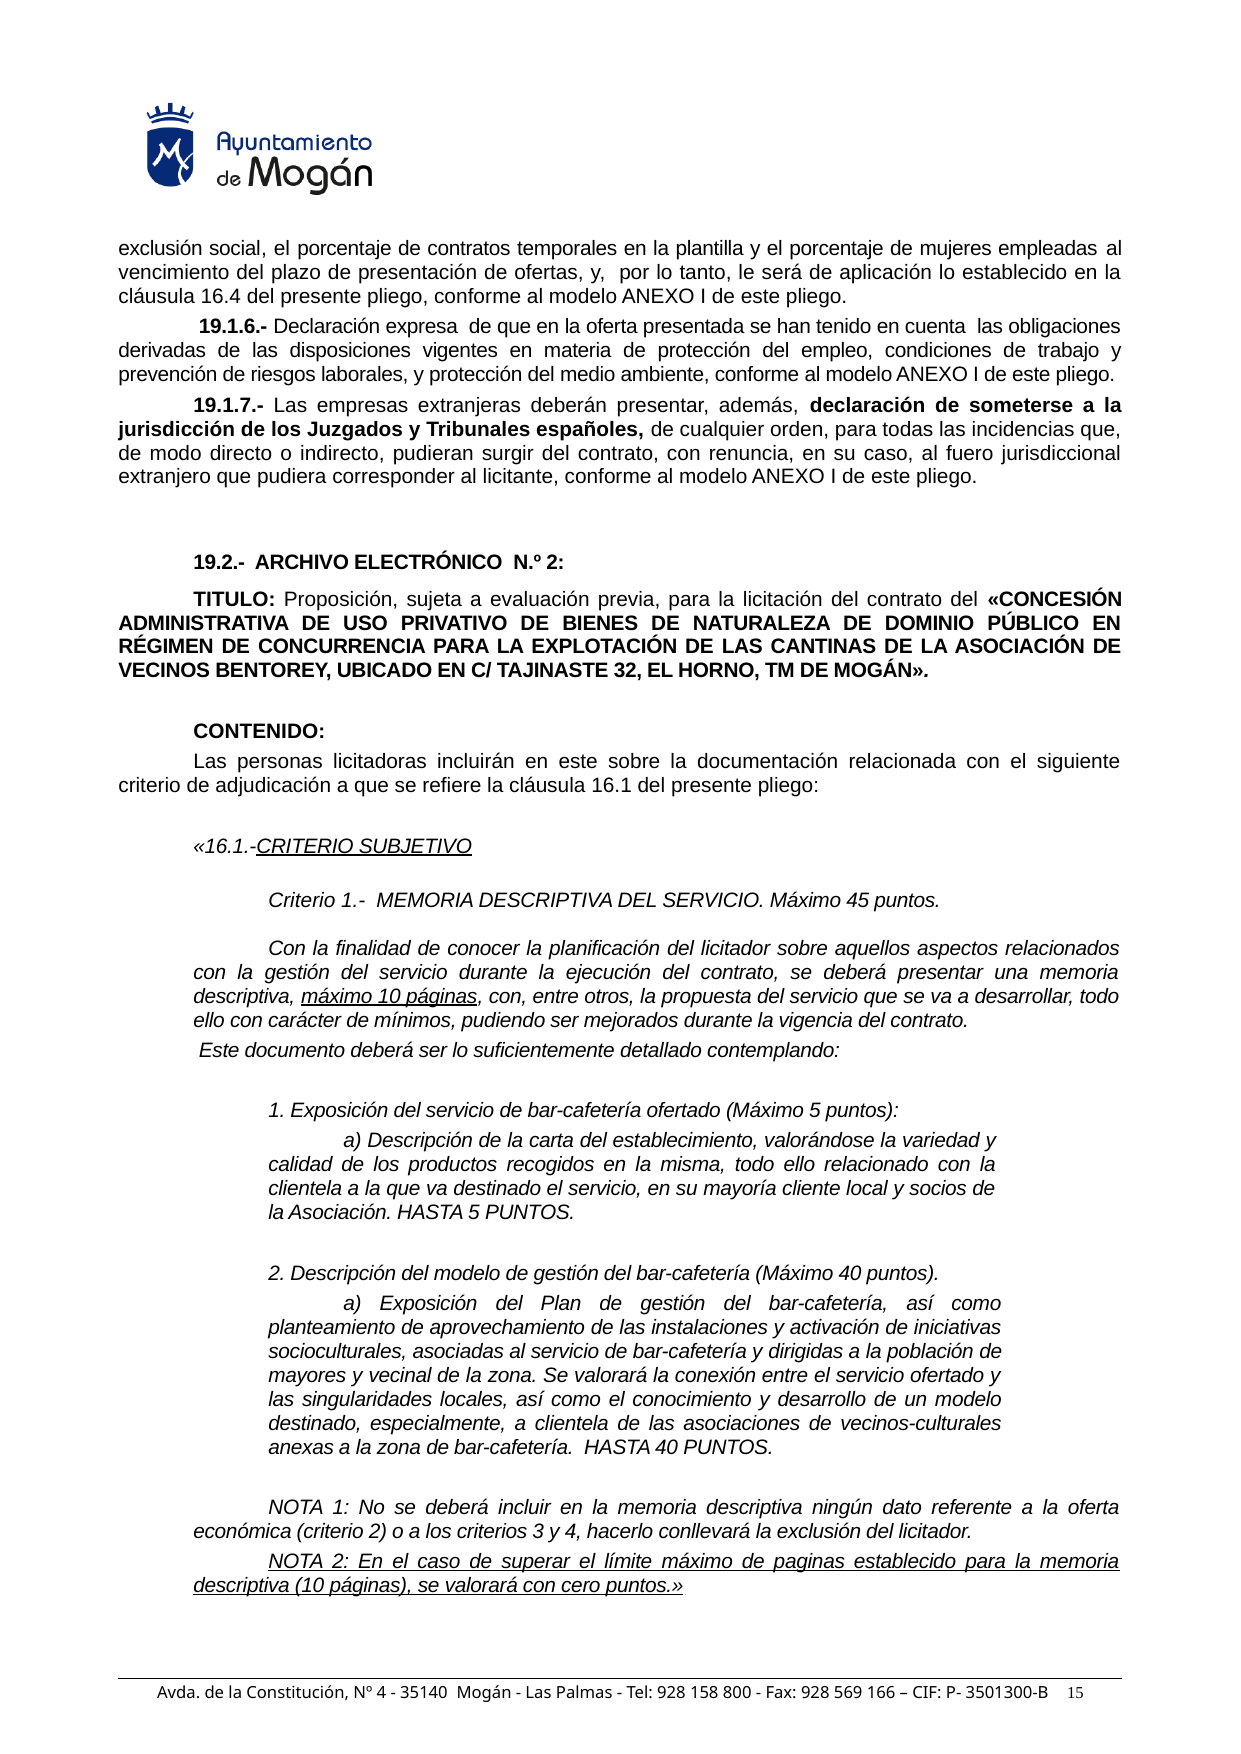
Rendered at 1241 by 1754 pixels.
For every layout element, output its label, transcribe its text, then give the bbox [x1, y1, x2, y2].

text 1. Exposición del servicio de bar-cafetería ofertado (Máximo 5 puntos): [193, 1098, 1122, 1122]
text NOTA 2: En el caso de superar el límite máximo de paginas establecido para la memoria descriptiva (10 páginas), se valorará con cero puntos.» [193, 1549, 1122, 1597]
text Con la finalidad de conocer la planificación del licitador sobre aquellos aspectos relacionados con la gestión del servicio durante la ejecución del contrato, se deberá presentar una memoria descriptiva, máximo 10 páginas, con, entre otros, la propuesta del servicio que se va a desarrollar, todo ello con carácter de mínimos, pudiendo ser mejorados durante la vigencia del contrato. [193, 936, 1122, 1031]
text a) Descripción de la carta del establecimiento, valorándose la variedad y calidad de los productos recogidos en la misma, todo ello relacionado con la clientela a la que va destinado el servicio, en su mayoría cliente local y socios de la Asociación. HASTA 5 PUNTOS. [268, 1128, 998, 1224]
text 19.1.6.- Declaración expresa de que en la oferta presentada se han tenido en cuenta las obligaciones derivadas de las disposiciones vigentes en materia de protección del empleo, condiciones de trabajo y prevención de riesgos laborales, y protección del medio ambiente, conforme al modelo ANEXO I de este pliego. [118, 314, 1122, 386]
text Las personas licitadoras incluirán en este sobre la documentación relacionada con el siguiente criterio de adjudicación a que se refiere la cláusula 16.1 del presente pliego: [118, 749, 1122, 797]
picture [132, 81, 388, 213]
text exclusión social, el porcentaje de contratos temporales en la plantilla y el porcentaje de mujeres empleadas al vencimiento del plazo de presentación de ofertas, y, por lo tanto, le será de aplicación lo establecido en la cláusula 16.4 del presente pliego, conforme al modelo ANEXO I de este pliego. [118, 236, 1122, 308]
text CONTENIDO: [118, 719, 1122, 743]
text 2. Descripción del modelo de gestión del bar-cafetería (Máximo 40 puntos). [268, 1261, 1061, 1284]
text NOTA 1: No se deberá incluir en la memoria descriptiva ningún dato referente a la oferta económica (criterio 2) o a los criterios 3 y 4, hacerlo conllevará la exclusión del licitador. [193, 1495, 1122, 1543]
text 19.2.- ARCHIVO ELECTRÓNICO N.º 2: [118, 550, 1122, 574]
text Criterio 1.- MEMORIA DESCRIPTIVA DEL SERVICIO. Máximo 45 puntos. [193, 888, 1122, 912]
text 19.1.7.- Las empresas extranjeras deberán presentar, además, declaración de someterse a la jurisdicción de los Juzgados y Tribunales españoles, de cualquier orden, para todas las incidencias que, de modo directo o indirecto, pudieran surgir del contrato, con renuncia, en su caso, al fuero jurisdiccional extranjero que pudiera corresponder al licitante, conforme al modelo ANEXO I de este pliego. [118, 392, 1122, 488]
text TITULO: Proposición, sujeta a evaluación previa, para la licitación del contrato del «CONCESIÓN ADMINISTRATIVA DE USO PRIVATIVO DE BIENES DE NATURALEZA DE DOMINIO PÚBLICO EN RÉGIMEN DE CONCURRENCIA PARA LA EXPLOTACIÓN DE LAS CANTINAS DE LA ASOCIACIÓN DE VECINOS BENTOREY, UBICADO EN C/ TAJINASTE 32, EL HORNO, TM DE MOGÁN». [118, 586, 1122, 682]
text a) Exposición del Plan de gestión del bar-cafetería, así como planteamiento de aprovechamiento de las instalaciones y activación de iniciativas socioculturales, asociadas al servicio de bar-cafetería y dirigidas a la población de mayores y vecinal de la zona. Se valorará la conexión entre el servicio ofertado y las singularidades locales, así como el conocimiento y desarrollo de un modelo destinado, especialmente, a clientela de las asociaciones de vecinos-culturales anexas a la zona de bar-cafetería. HASTA 40 PUNTOS. [268, 1291, 1004, 1458]
text «16.1.-CRITERIO SUBJETIVO [193, 833, 1122, 857]
text Este documento deberá ser lo suficientemente detallado contemplando: [193, 1038, 1122, 1062]
